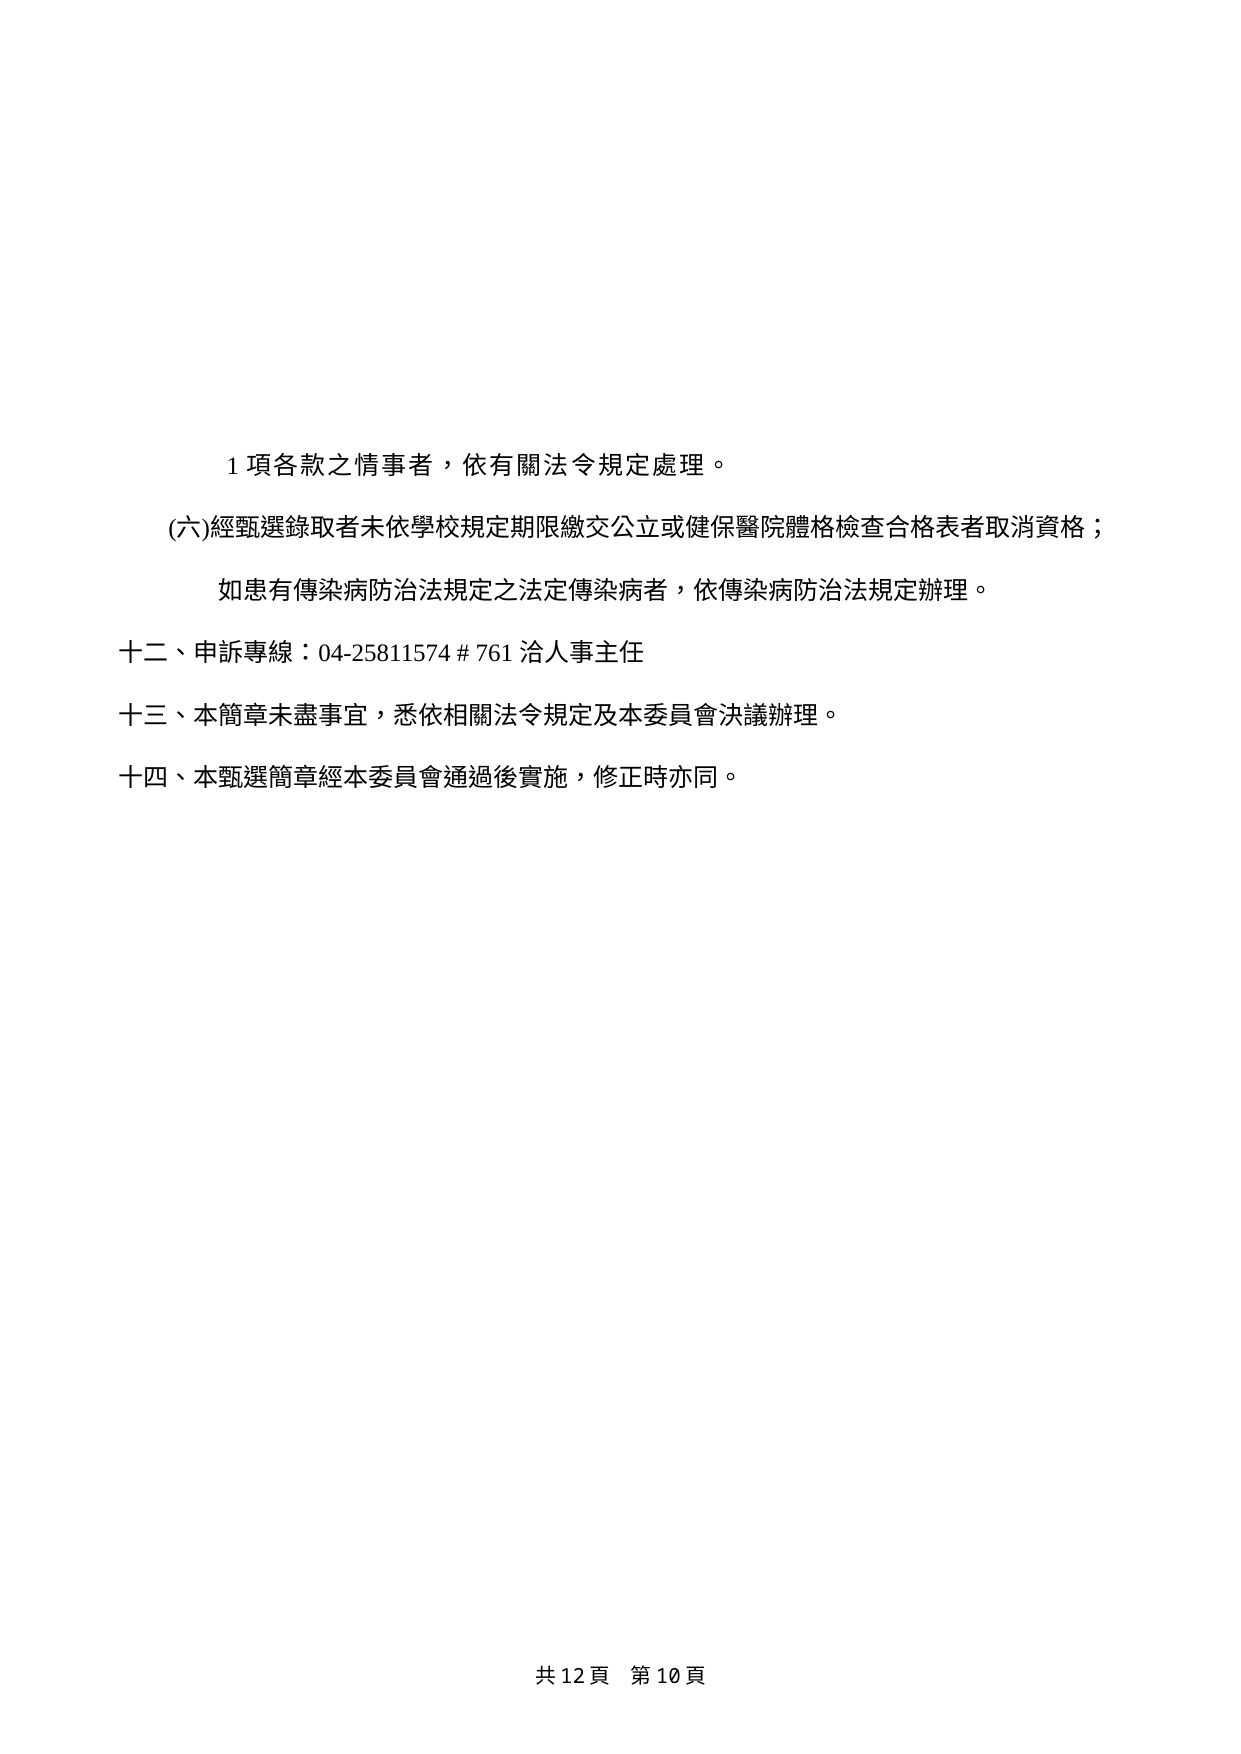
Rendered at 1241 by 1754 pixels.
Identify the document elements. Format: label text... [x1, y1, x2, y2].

text 十四、本甄選簡章經本委員會通過後實施，修正時亦同。 [118, 734, 1122, 797]
text 十三、本簡章未盡事宜，悉依相關法令規定及本委員會決議辦理。 [118, 672, 1122, 734]
text 十二、申訴專線：04-25811574 # 761 洽人事主任 [118, 609, 1122, 672]
text 1項各款之情事者，依有關法令規定處理。 [168, 422, 1122, 484]
text (六)經甄選錄取者未依學校規定期限繳交公立或健保醫院體格檢查合格表者取消資格；如患有傳染病防治法規定之法定傳染病者，依傳染病防治法規定辦理。 [168, 484, 1122, 609]
